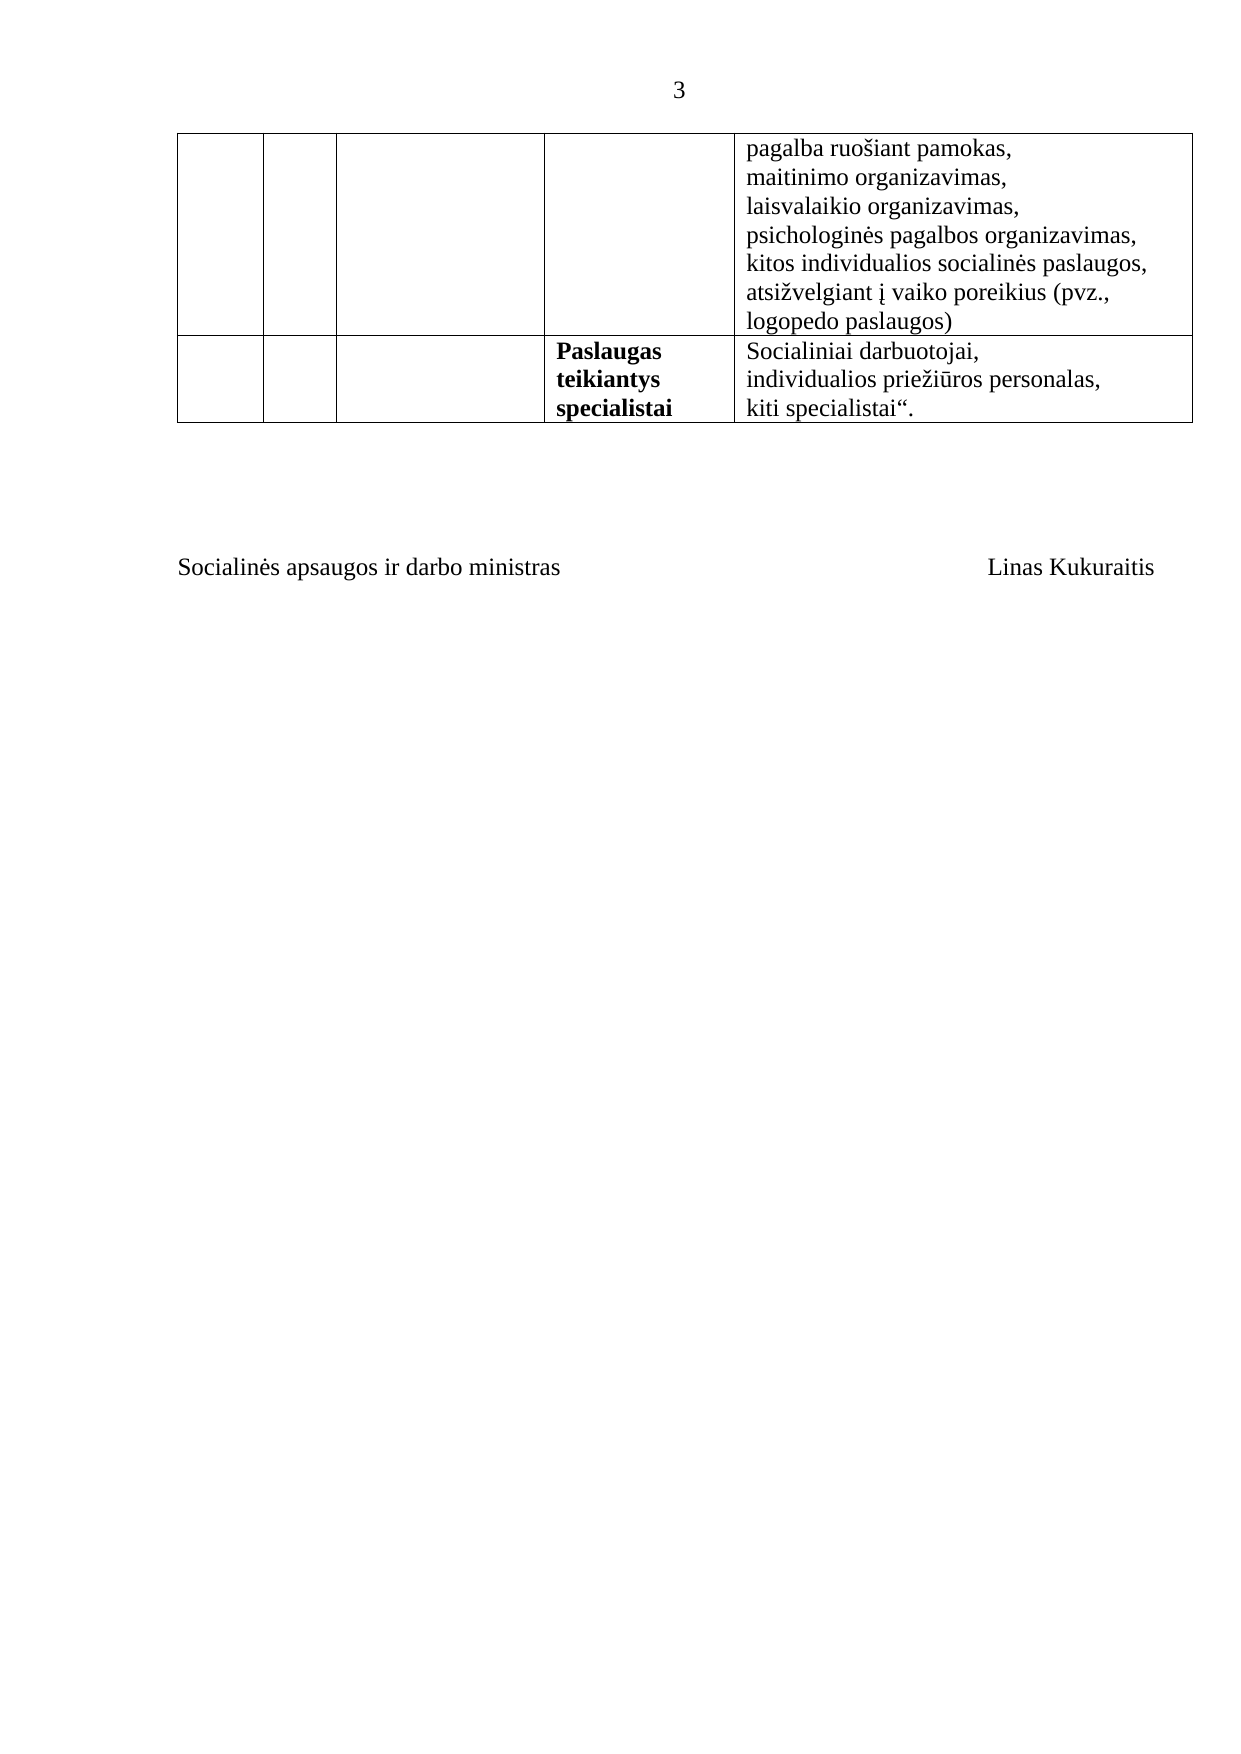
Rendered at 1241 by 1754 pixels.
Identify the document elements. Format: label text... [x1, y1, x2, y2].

table_cell [545, 134, 734, 335]
table_cell [264, 134, 336, 335]
table_cell [178, 336, 263, 422]
table_cell Paslaugas teikiantys specialistai [545, 336, 734, 422]
text Socialinės apsaugos ir darbo ministras Linas Kukuraitis [177, 552, 1240, 581]
table_cell [337, 134, 544, 335]
table_cell [264, 336, 336, 422]
table_cell [178, 134, 263, 335]
table_cell [337, 336, 544, 422]
table_cell Socialiniai darbuotojai, individualios priežiūros personalas, kiti specialistai“. [735, 336, 1192, 422]
table_cell pagalba ruošiant pamokas, maitinimo organizavimas, laisvalaikio organizavimas, psichologinės pagalbos organizavimas, kitos individualios socialinės paslaugos, atsižvelgiant į vaiko poreikius (pvz., logopedo paslaugos) [735, 134, 1192, 335]
